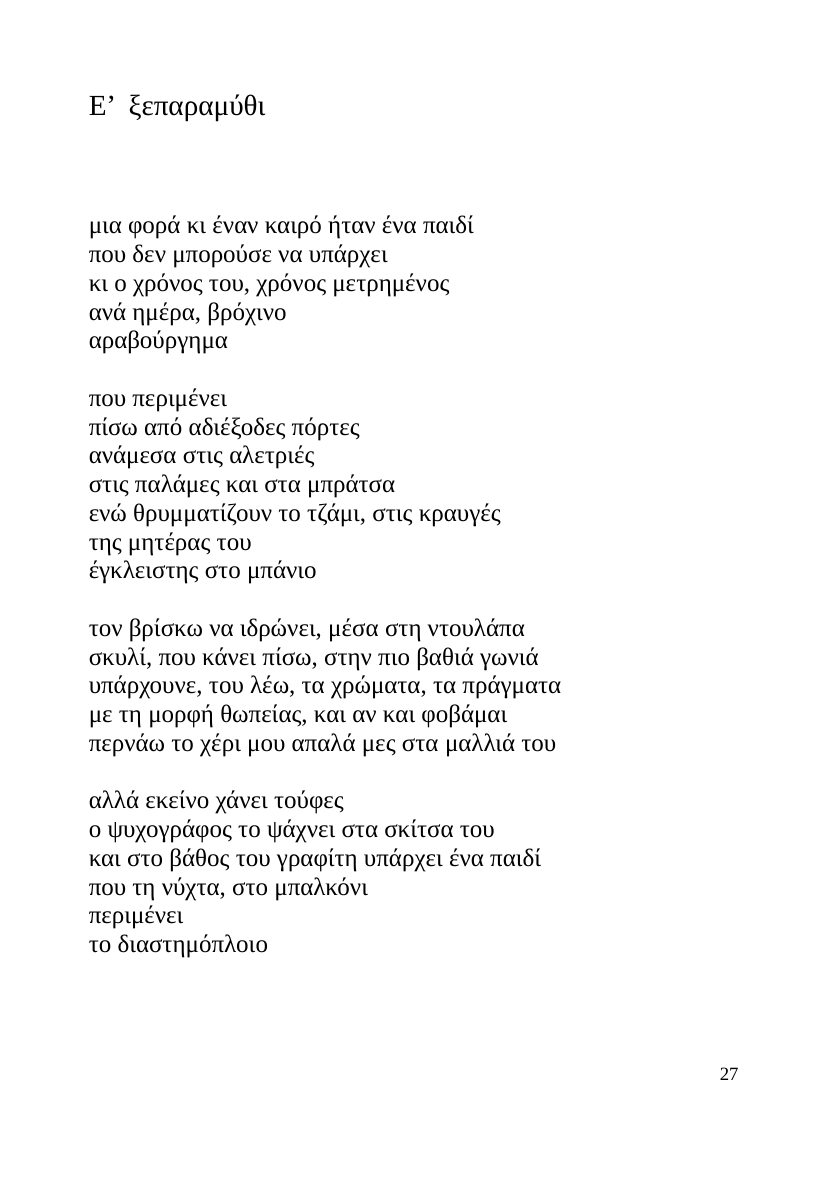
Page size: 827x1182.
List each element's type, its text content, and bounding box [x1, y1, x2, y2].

text αραβούργημα [88, 326, 738, 354]
text της μητέρας του [88, 527, 738, 556]
text Ε’ ξεπαραμύθι [88, 88, 738, 122]
text που τη νύχτα, στο μπαλκόνι [88, 872, 738, 901]
text με τη μορφή θωπείας, και αν και φοβάμαι [88, 699, 738, 728]
text πίσω από αδιέξοδες πόρτες [88, 412, 738, 441]
text περνάω το χέρι μου απαλά μες στα μαλλιά του [88, 728, 738, 757]
text ενώ θρυμματίζουν το τζάμι, στις κραυγές [88, 498, 738, 527]
text το διαστημόπλοιο [88, 929, 738, 958]
text ανάμεσα στις αλετριές [88, 441, 738, 469]
text ο ψυχογράφος το ψάχνει στα σκίτσα του [88, 814, 738, 843]
text τον βρίσκω να ιδρώνει, μέσα στη ντουλάπα [88, 613, 738, 642]
text στις παλάμες και στα μπράτσα [88, 469, 738, 498]
text μια φορά κι έναν καιρό ήταν ένα παιδί [88, 211, 738, 239]
text που περιμένει [88, 383, 738, 412]
text και στο βάθος του γραφίτη υπάρχει ένα παιδί [88, 843, 738, 872]
text που δεν μπορούσε να υπάρχει [88, 239, 738, 268]
text περιμένει [88, 901, 738, 929]
text ανά ημέρα, βρόχινο [88, 297, 738, 326]
text έγκλειστης στο μπάνιο [88, 556, 738, 584]
text υπάρχουνε, του λέω, τα χρώματα, τα πράγματα [88, 671, 738, 699]
text αλλά εκείνο χάνει τούφες [88, 786, 738, 814]
text κι ο χρόνος του, χρόνος μετρημένος [88, 268, 738, 297]
text σκυλί, που κάνει πίσω, στην πιο βαθιά γωνιά [88, 642, 738, 671]
